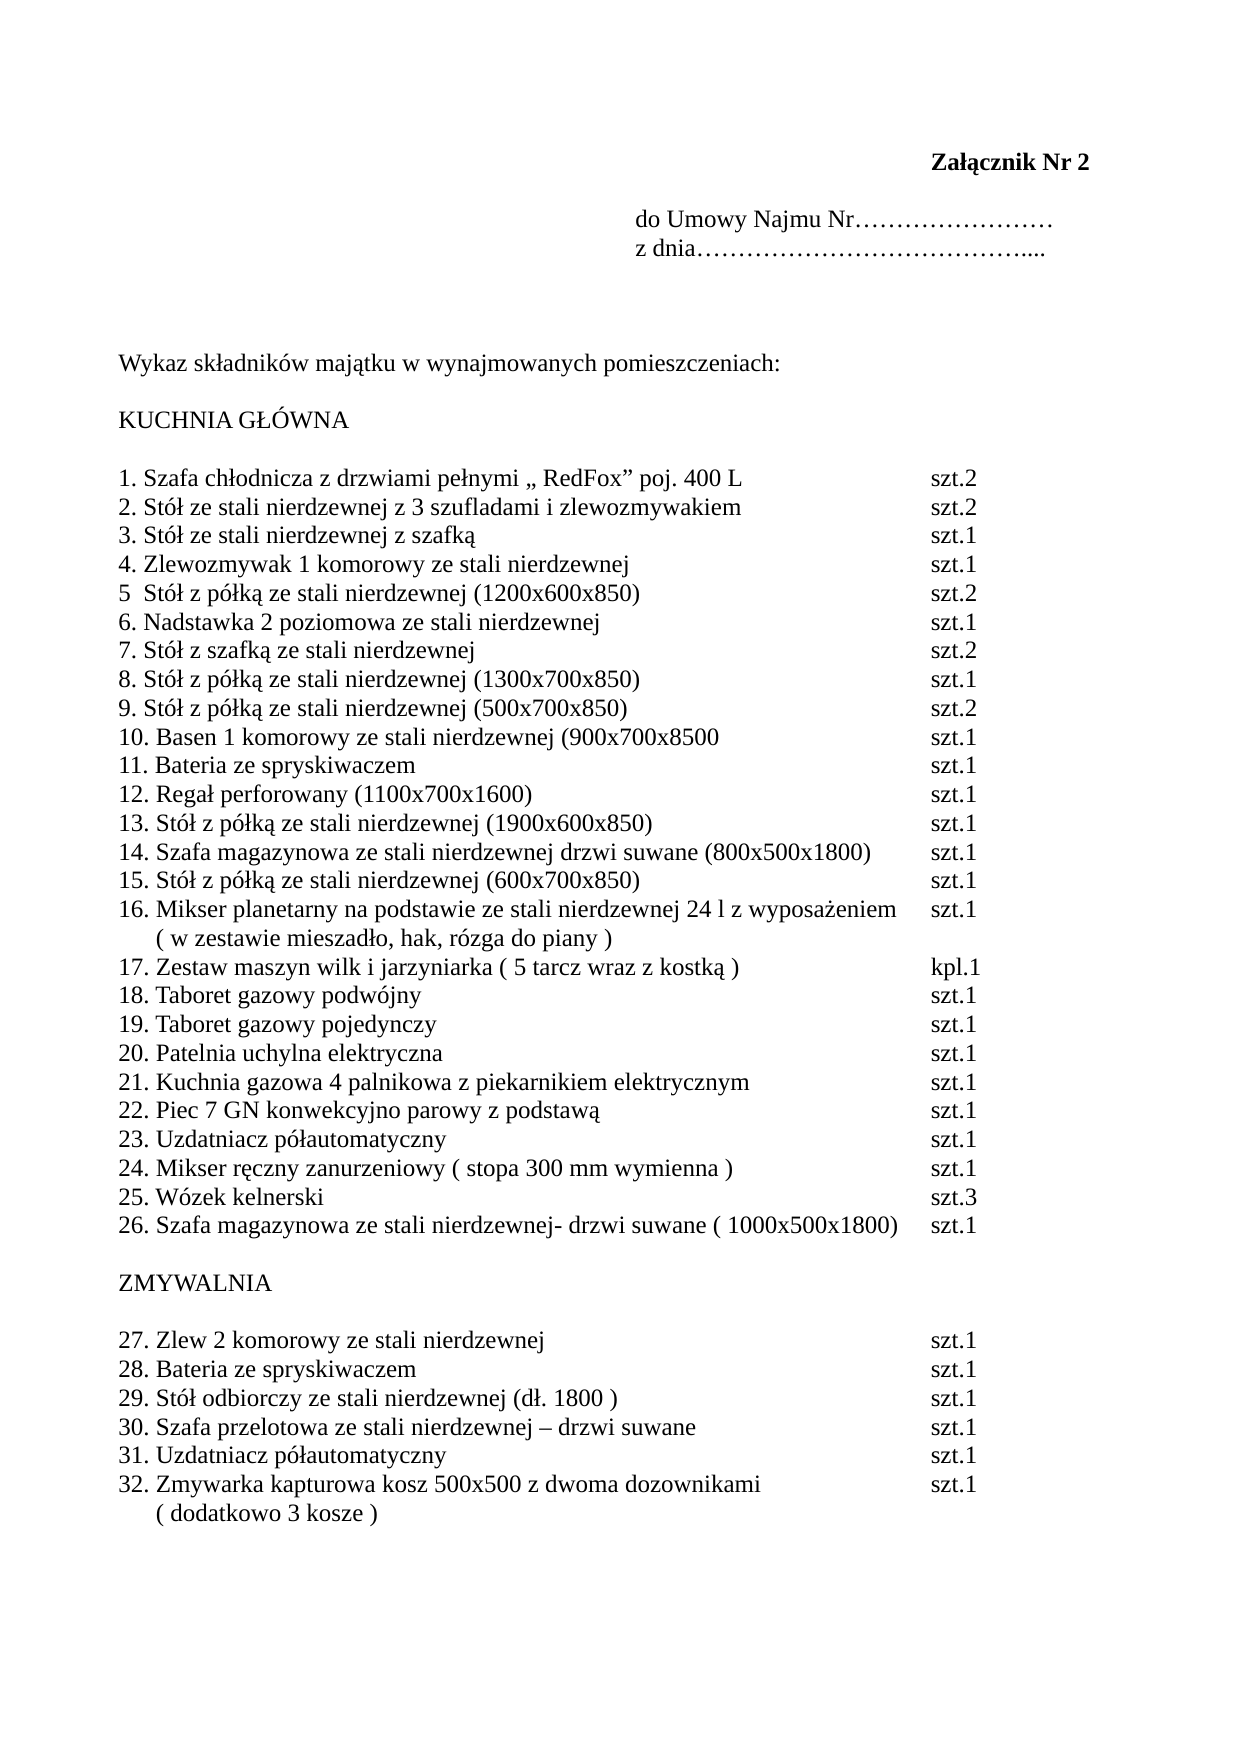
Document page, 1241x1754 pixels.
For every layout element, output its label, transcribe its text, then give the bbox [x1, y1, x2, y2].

text 25. Wózek kelnerski szt.3 [118, 1182, 1122, 1211]
text 28. Bateria ze spryskiwaczem szt.1 [118, 1354, 1122, 1383]
text 18. Taboret gazowy podwójny szt.1 [118, 981, 1122, 1009]
text 9. Stół z półką ze stali nierdzewnej (500x700x850) szt.2 [118, 693, 1122, 722]
text do Umowy Najmu Nr…………………… [118, 204, 1122, 233]
text 1. Szafa chłodnicza z drzwiami pełnymi „ RedFox” poj. 400 L szt.2 [118, 463, 1122, 492]
text 7. Stół z szafką ze stali nierdzewnej szt.2 [118, 636, 1122, 664]
text 26. Szafa magazynowa ze stali nierdzewnej- drzwi suwane ( 1000x500x1800) szt.1 [118, 1211, 1122, 1239]
text Załącznik Nr 2 [118, 147, 1122, 176]
text ZMYWALNIA [118, 1268, 1122, 1297]
text z dnia………………………………….... [118, 233, 1122, 262]
text 20. Patelnia uchylna elektryczna szt.1 [118, 1038, 1122, 1067]
text 24. Mikser ręczny zanurzeniowy ( stopa 300 mm wymienna ) szt.1 [118, 1153, 1122, 1182]
text 17. Zestaw maszyn wilk i jarzyniarka ( 5 tarcz wraz z kostką ) kpl.1 [118, 952, 1122, 981]
text 23. Uzdatniacz półautomatyczny szt.1 [118, 1124, 1122, 1153]
text 4. Zlewozmywak 1 komorowy ze stali nierdzewnej szt.1 [118, 549, 1122, 578]
text 31. Uzdatniacz półautomatyczny szt.1 [118, 1441, 1122, 1469]
text 15. Stół z półką ze stali nierdzewnej (600x700x850) szt.1 [118, 866, 1122, 894]
text 8. Stół z półką ze stali nierdzewnej (1300x700x850) szt.1 [118, 664, 1122, 693]
text 14. Szafa magazynowa ze stali nierdzewnej drzwi suwane (800x500x1800) szt.1 [118, 837, 1122, 866]
text 16. Mikser planetarny na podstawie ze stali nierdzewnej 24 l z wyposażeniem szt.1 [118, 894, 1122, 923]
text 2. Stół ze stali nierdzewnej z 3 szufladami i zlewozmywakiem szt.2 [118, 492, 1122, 521]
text 29. Stół odbiorczy ze stali nierdzewnej (dł. 1800 ) szt.1 [118, 1383, 1122, 1412]
text 13. Stół z półką ze stali nierdzewnej (1900x600x850) szt.1 [118, 808, 1122, 837]
text KUCHNIA GŁÓWNA [118, 406, 1122, 434]
text 32. Zmywarka kapturowa kosz 500x500 z dwoma dozownikami szt.1 [118, 1469, 1122, 1498]
text 6. Nadstawka 2 poziomowa ze stali nierdzewnej szt.1 [118, 607, 1122, 636]
text 12. Regał perforowany (1100x700x1600) szt.1 [118, 779, 1122, 808]
text 10. Basen 1 komorowy ze stali nierdzewnej (900x700x8500 szt.1 [118, 722, 1122, 751]
text Wykaz składników majątku w wynajmowanych pomieszczeniach: [118, 348, 1122, 377]
text 22. Piec 7 GN konwekcyjno parowy z podstawą szt.1 [118, 1096, 1122, 1124]
text 3. Stół ze stali nierdzewnej z szafką szt.1 [118, 521, 1122, 549]
text 30. Szafa przelotowa ze stali nierdzewnej – drzwi suwane szt.1 [118, 1412, 1122, 1441]
text 19. Taboret gazowy pojedynczy szt.1 [118, 1009, 1122, 1038]
text ( w zestawie mieszadło, hak, rózga do piany ) [118, 923, 1122, 952]
text 11. Bateria ze spryskiwaczem szt.1 [118, 751, 1122, 779]
text 5 Stół z półką ze stali nierdzewnej (1200x600x850) szt.2 [118, 578, 1122, 607]
text 27. Zlew 2 komorowy ze stali nierdzewnej szt.1 [118, 1326, 1122, 1354]
text 21. Kuchnia gazowa 4 palnikowa z piekarnikiem elektrycznym szt.1 [118, 1067, 1122, 1096]
text ( dodatkowo 3 kosze ) [118, 1498, 1122, 1527]
